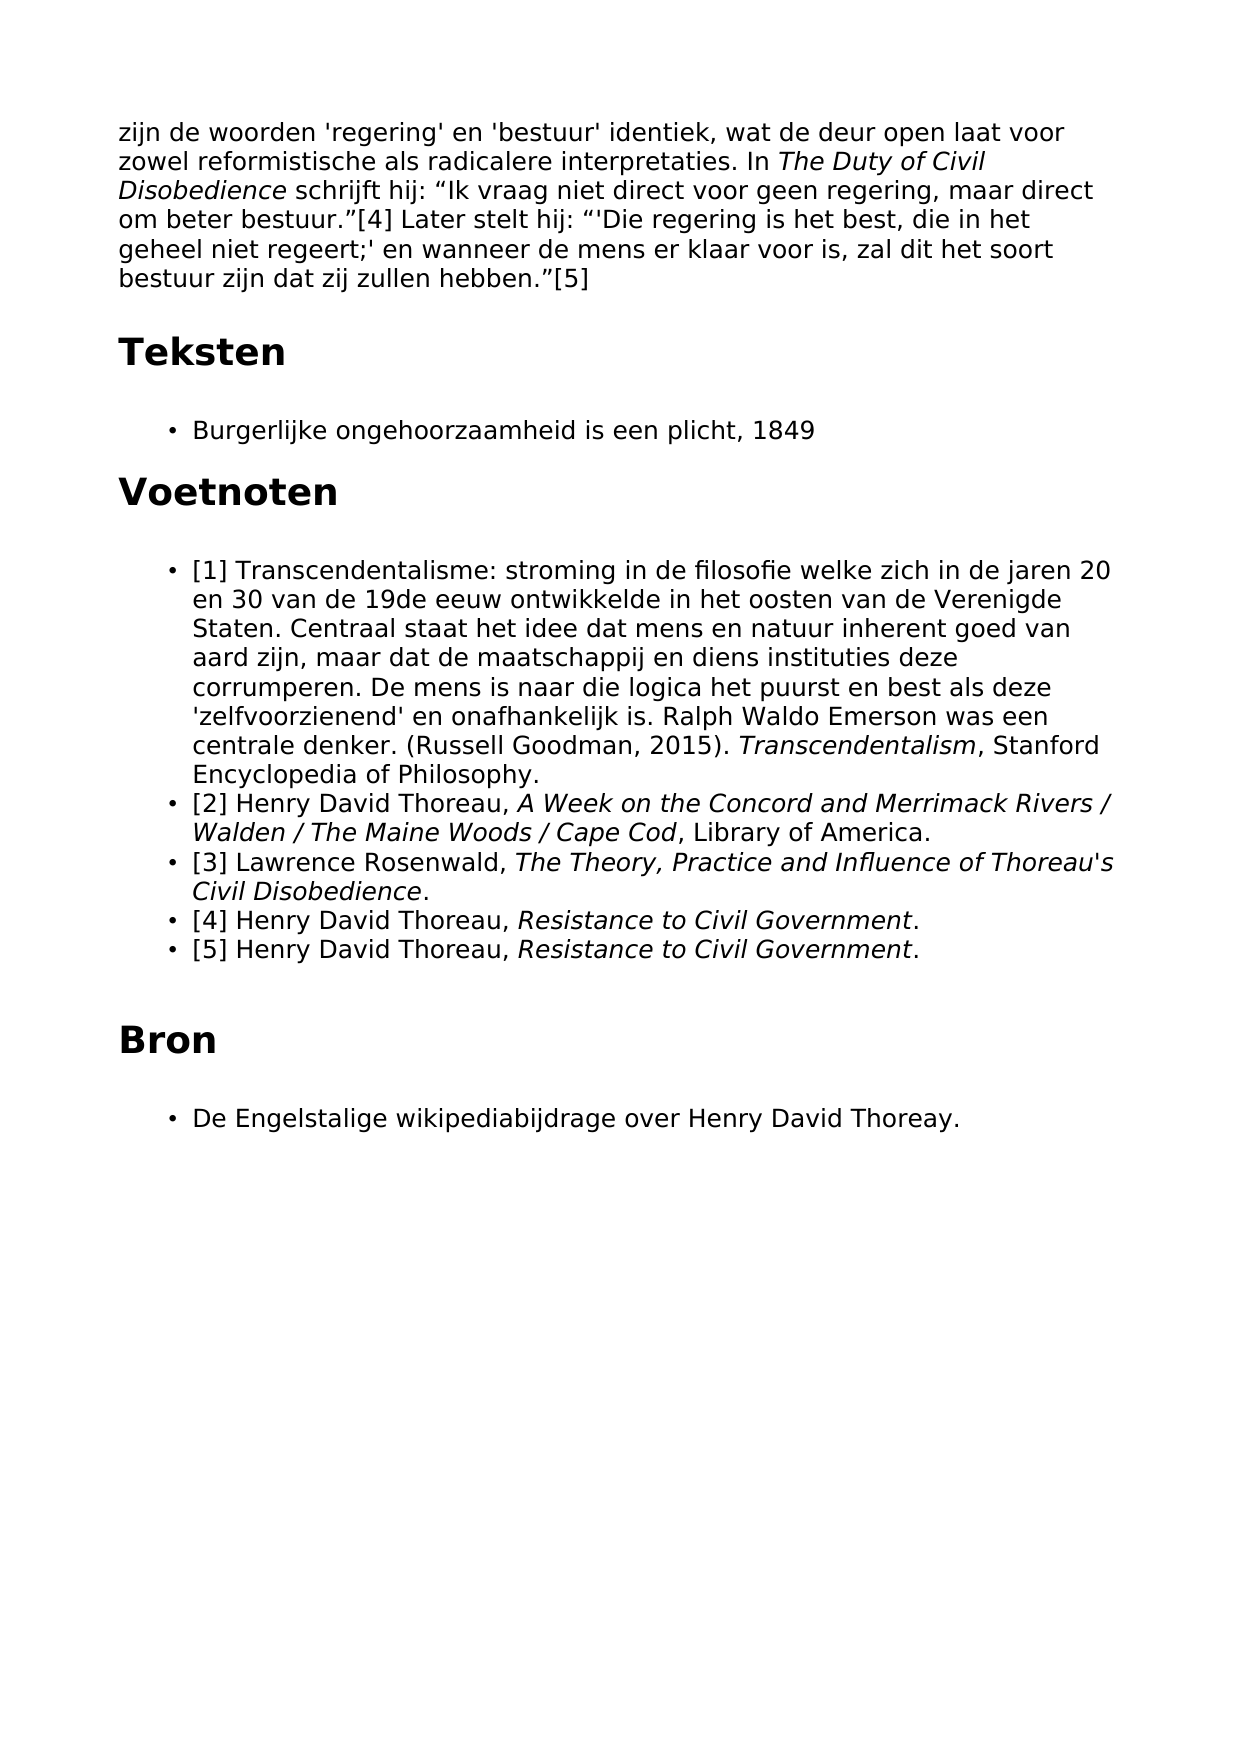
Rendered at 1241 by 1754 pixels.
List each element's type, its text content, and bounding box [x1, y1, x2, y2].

list Burgerlijke ongehoorzaamheid is een plicht, 1849 [177, 416, 1122, 445]
subtitle Teksten [118, 331, 1122, 374]
list De Engelstalige wikipediabijdrage over Henry David Thoreay. [177, 1104, 1122, 1134]
list [4] Henry David Thoreau, Resistance to Civil Government. [177, 906, 1122, 935]
list [2] Henry David Thoreau, A Week on the Concord and Merrimack Rivers / Walden / The Maine Woods / Cape Cod, Library of America. [177, 789, 1122, 848]
subtitle Bron [118, 1019, 1122, 1062]
list [3] Lawrence Rosenwald, The Theory, Practice and Influence of Thoreau's Civil Disobedience. [177, 848, 1122, 906]
subtitle Voetnoten [118, 470, 1122, 514]
list [1] Transcendentalisme: stroming in de filosofie welke zich in de jaren 20 en 30 van de 19de eeuw ontwikkelde in het oosten van de Verenigde Staten. Centraal staat het idee dat mens en natuur inherent goed van aard zijn, maar dat de maatschappij en diens instituties deze corrumperen. De mens is naar die logica het puurst en best als deze 'zelfvoorzienend' en onafhankelijk is. Ralph Waldo Emerson was een centrale denker. (Russell Goodman, 2015). Transcendentalism, Stanford Encyclopedia of Philosophy. [177, 556, 1122, 789]
text zijn de woorden 'regering' en 'bestuur' identiek, wat de deur open laat voor zowel reformistische als radicalere interpretaties. In The Duty of Civil Disobedience schrijft hij: “Ik vraag niet direct voor geen regering, maar direct om beter bestuur.”[4] Later stelt hij: “'Die regering is het best, die in het geheel niet regeert;' en wanneer de mens er klaar voor is, zal dit het soort bestuur zijn dat zij zullen hebben.”[5] [118, 118, 1122, 293]
list [5] Henry David Thoreau, Resistance to Civil Government. [177, 935, 1122, 964]
